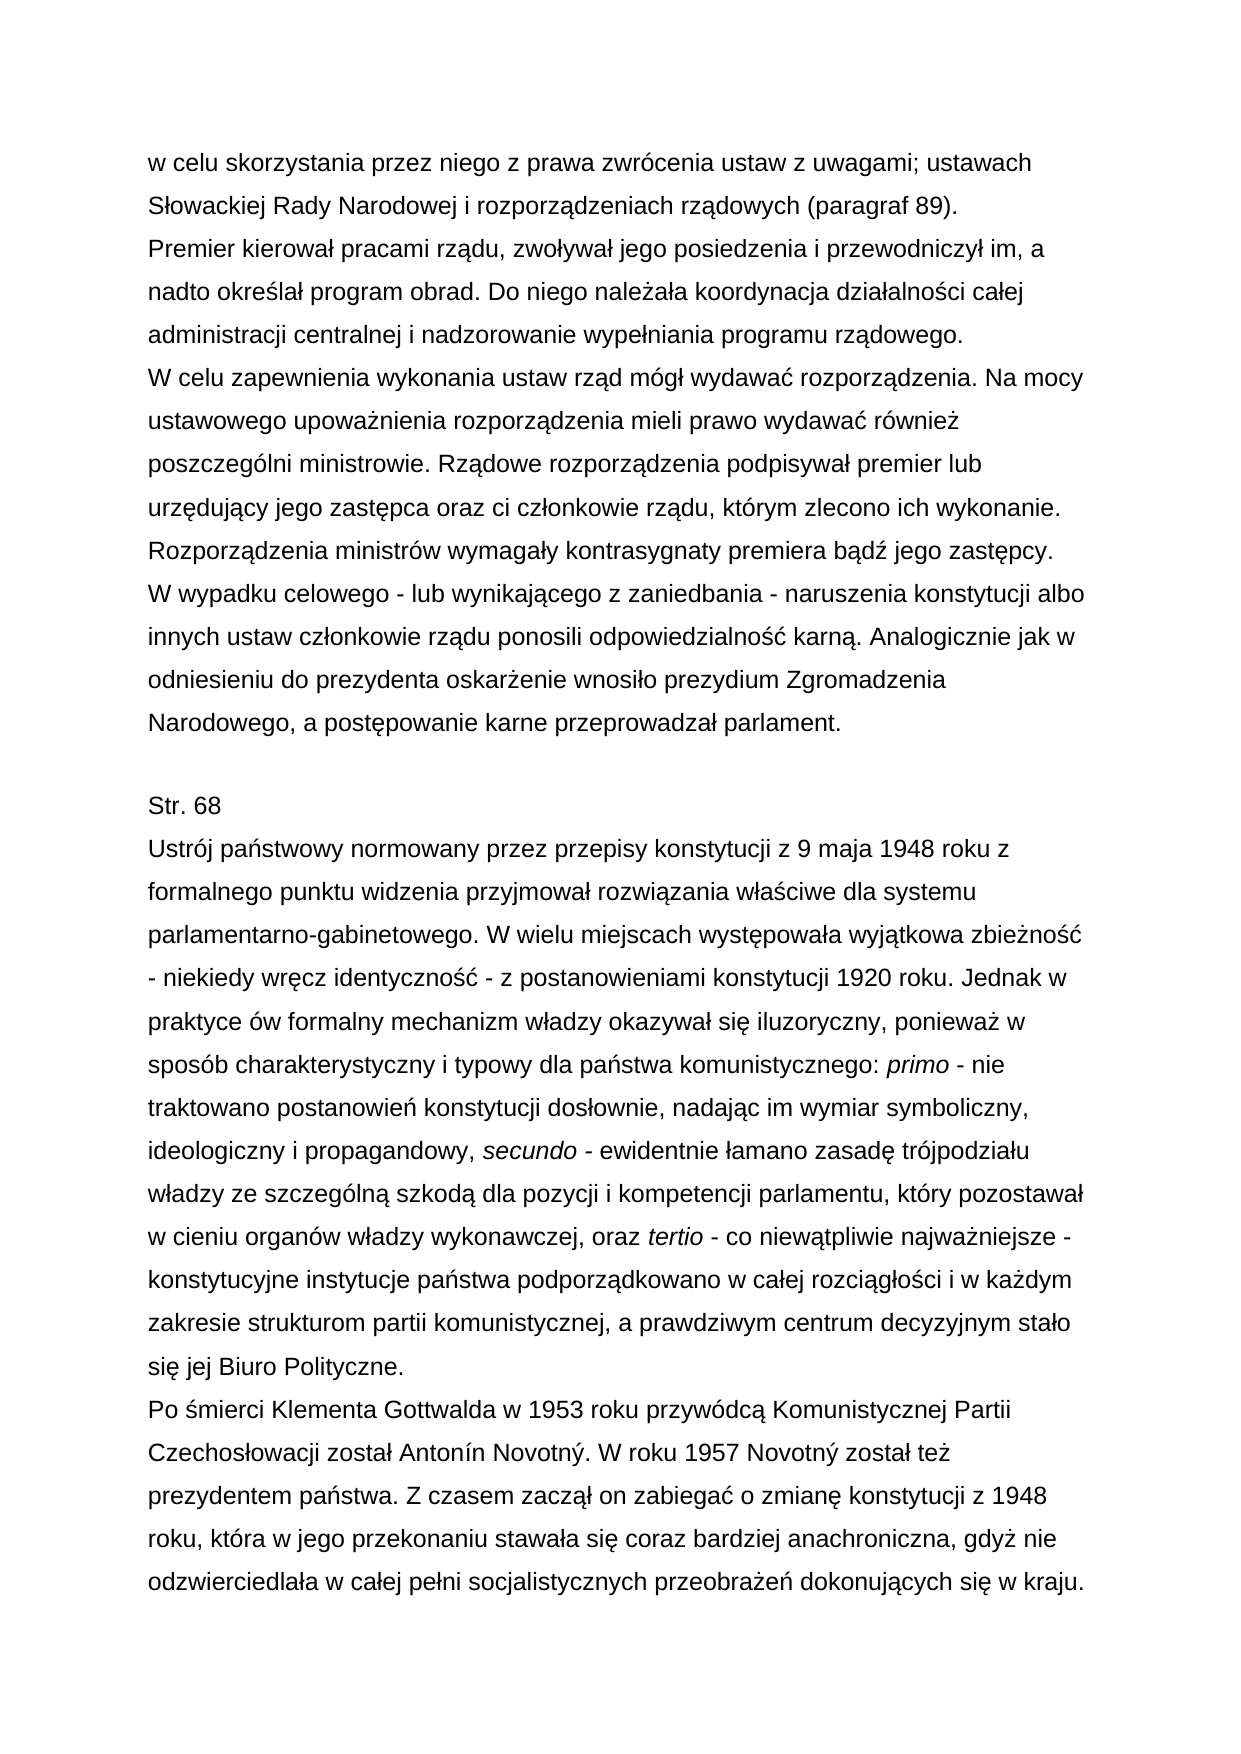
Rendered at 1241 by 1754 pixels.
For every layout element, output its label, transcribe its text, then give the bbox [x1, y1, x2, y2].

text w celu skorzystania przez niego z prawa zwrócenia ustaw z uwagami; ustawach Słowackiej Rady Narodowej i rozporządzeniach rządowych (paragraf 89). [148, 148, 1093, 219]
text Po śmierci Klementa Gottwalda w 1953 roku przywódcą Komunistycznej Partii Czechosłowacji został Antonín Novotný. W roku 1957 Novotný został też prezydentem państwa. Z czasem zaczął on zabiegać o zmianę konstytucji z 1948 roku, która w jego przekonaniu stawała się coraz bardziej anachroniczna, gdyż nie odzwierciedlała w całej pełni socjalistycznych przeobrażeń dokonujących się w kraju. [148, 1394, 1093, 1596]
text W wypadku celowego - lub wynikającego z zaniedbania - naruszenia konstytucji albo innych ustaw członkowie rządu ponosili odpowiedzialność karną. Analogicznie jak w odniesieniu do prezydenta oskarżenie wnosiło prezydium Zgromadzenia Narodowego, a postępowanie karne przeprowadzał parlament. [148, 579, 1093, 737]
text Str. 68 [148, 791, 1093, 819]
text Premier kierował pracami rządu, zwoływał jego posiedzenia i przewodniczył im, a nadto określał program obrad. Do niego należała koordynacja działalności całej administracji centralnej i nadzorowanie wypełniania programu rządowego. [148, 234, 1093, 349]
text Ustrój państwowy normowany przez przepisy konstytucji z 9 maja 1948 roku z formalnego punktu widzenia przyjmował rozwiązania właściwe dla systemu parlamentarno-gabinetowego. W wielu miejscach występowała wyjątkowa zbieżność - niekiedy wręcz identyczność - z postanowieniami konstytucji 1920 roku. Jednak w praktyce ów formalny mechanizm władzy okazywał się iluzoryczny, ponieważ w sposób charakterystyczny i typowy dla państwa komunistycznego: primo - nie traktowano postanowień konstytucji dosłownie, nadając im wymiar symboliczny, ideologiczny i propagandowy, secundo - ewidentnie łamano zasadę trójpodziału władzy ze szczególną szkodą dla pozycji i kompetencji parlamentu, który pozostawał w cieniu organów władzy wykonawczej, oraz tertio - co niewątpliwie najważniejsze - konstytucyjne instytucje państwa podporządkowano w całej rozciągłości i w każdym zakresie strukturom partii komunistycznej, a prawdziwym centrum decyzyjnym stało się jej Biuro Polityczne. [148, 834, 1093, 1380]
text W celu zapewnienia wykonania ustaw rząd mógł wydawać rozporządzenia. Na mocy ustawowego upoważnienia rozporządzenia mieli prawo wydawać również poszczególni ministrowie. Rządowe rozporządzenia podpisywał premier lub urzędujący jego zastępca oraz ci członkowie rządu, którym zlecono ich wykonanie. Rozporządzenia ministrów wymagały kontrasygnaty premiera bądź jego zastępcy. [148, 363, 1093, 564]
